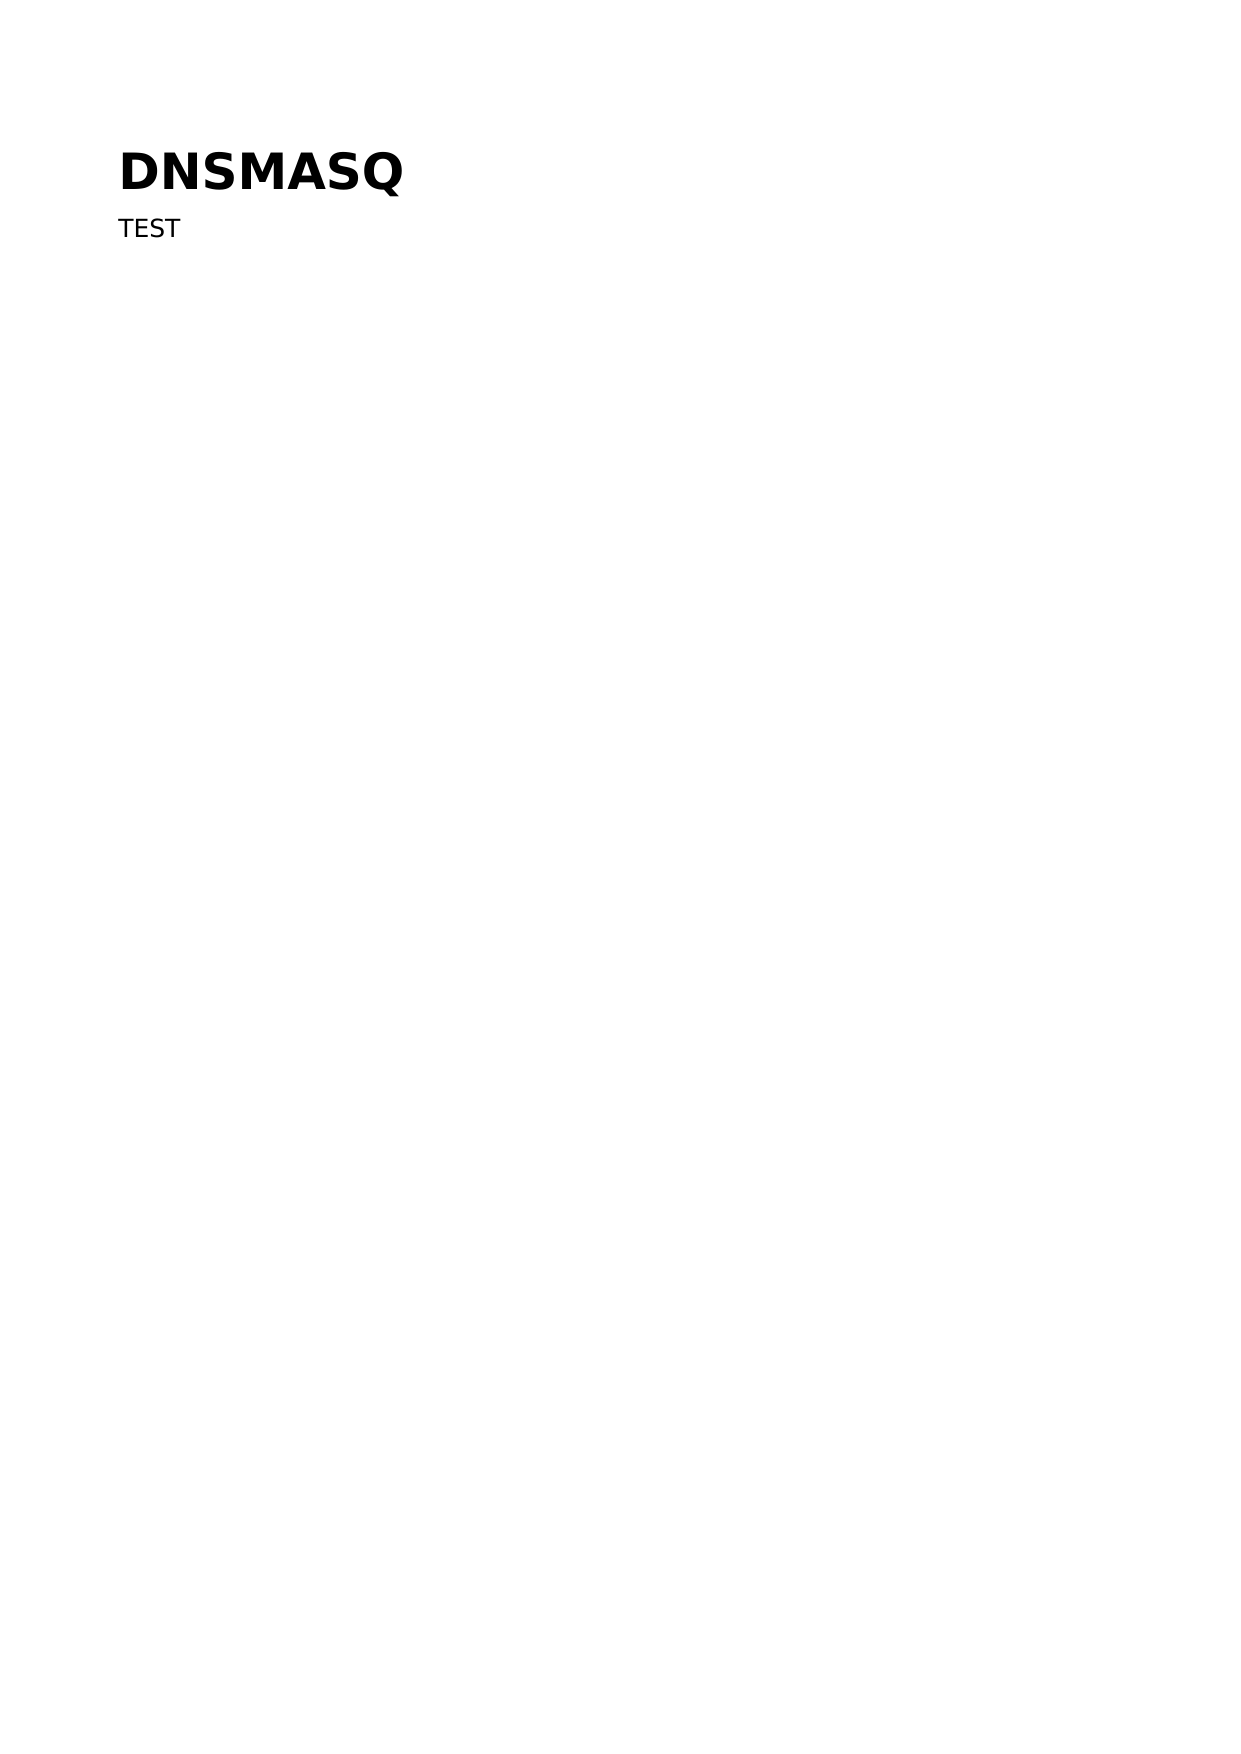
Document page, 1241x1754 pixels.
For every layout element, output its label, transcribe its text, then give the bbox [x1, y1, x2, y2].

text TEST [118, 214, 1122, 243]
subtitle DNSMASQ [118, 143, 1122, 201]
